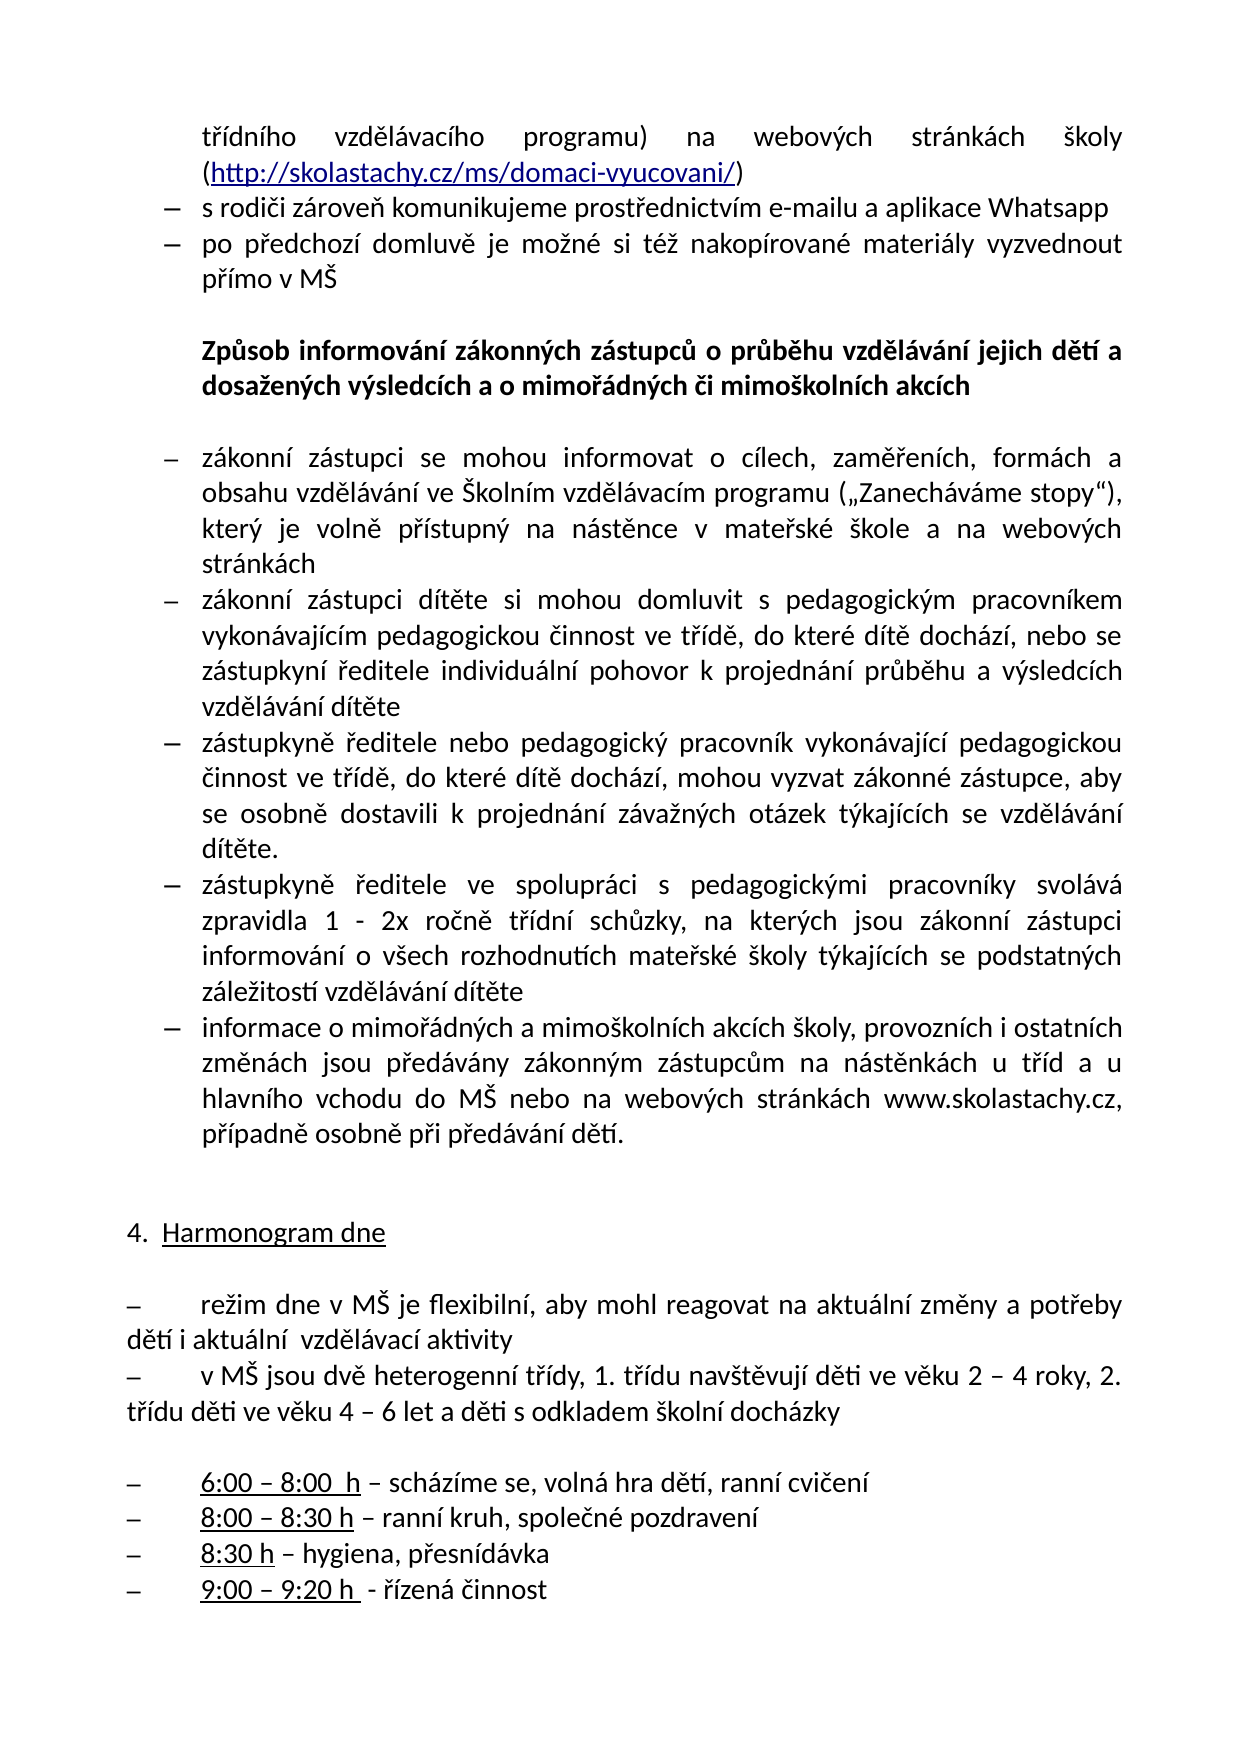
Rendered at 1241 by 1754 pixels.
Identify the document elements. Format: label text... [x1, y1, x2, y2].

list třídního vzdělávacího programu) na webových stránkách školy (http://skolastachy.cz/ms/domaci-vyucovani/) [164, 118, 1123, 189]
list zástupkyně ředitele ve spolupráci s pedagogickými pracovníky svolává zpravidla 1 - 2x ročně třídní schůzky, na kterých jsou zákonní zástupci informování o všech rozhodnutích mateřské školy týkajících se podstatných záležitostí vzdělávání dítěte [164, 866, 1123, 1009]
list 9:00 – 9:20 h - řízená činnost [127, 1571, 1123, 1606]
list režim dne v MŠ je flexibilní, aby mohl reagovat na aktuální změny a potřeby dětí i aktuální vzdělávací aktivity [127, 1286, 1123, 1357]
list zákonní zástupci se mohou informovat o cílech, zaměřeních, formách a obsahu vzdělávání ve Školním vzdělávacím programu („Zanecháváme stopy“), který je volně přístupný na nástěnce v mateřské škole a na webových stránkách [164, 439, 1123, 581]
list zákonní zástupci dítěte si mohou domluvit s pedagogickým pracovníkem vykonávajícím pedagogickou činnost ve třídě, do které dítě dochází, nebo se zástupkyní ředitele individuální pohovor k projednání průběhu a výsledcích vzdělávání dítěte [164, 581, 1123, 724]
text Způsob informování zákonných zástupců o průběhu vzdělávání jejich dětí a dosažených výsledcích a o mimořádných či mimoškolních akcích [202, 332, 1123, 403]
list 6:00 – 8:00 h – scházíme se, volná hra dětí, ranní cvičení [127, 1464, 1123, 1499]
list 8:00 – 8:30 h – ranní kruh, společné pozdravení [127, 1499, 1123, 1535]
list s rodiči zároveň komunikujeme prostřednictvím e-mailu a aplikace Whatsapp [164, 189, 1123, 225]
list v MŠ jsou dvě heterogenní třídy, 1. třídu navštěvují děti ve věku 2 – 4 roky, 2. třídu děti ve věku 4 – 6 let a děti s odkladem školní docházky [127, 1357, 1123, 1428]
list informace o mimořádných a mimoškolních akcích školy, provozních i ostatních změnách jsou předávány zákonným zástupcům na nástěnkách u tříd a u hlavního vchodu do MŠ nebo na webových stránkách www.skolastachy.cz, případně osobně při předávání dětí. [164, 1009, 1123, 1151]
list 8:30 h – hygiena, přesnídávka [127, 1535, 1123, 1571]
text 4. Harmonogram dne [127, 1214, 1123, 1250]
list zástupkyně ředitele nebo pedagogický pracovník vykonávající pedagogickou činnost ve třídě, do které dítě dochází, mohou vyzvat zákonné zástupce, aby se osobně dostavili k projednání závažných otázek týkajících se vzdělávání dítěte. [164, 724, 1123, 866]
list po předchozí domluvě je možné si též nakopírované materiály vyzvednout přímo v MŠ [164, 225, 1123, 296]
